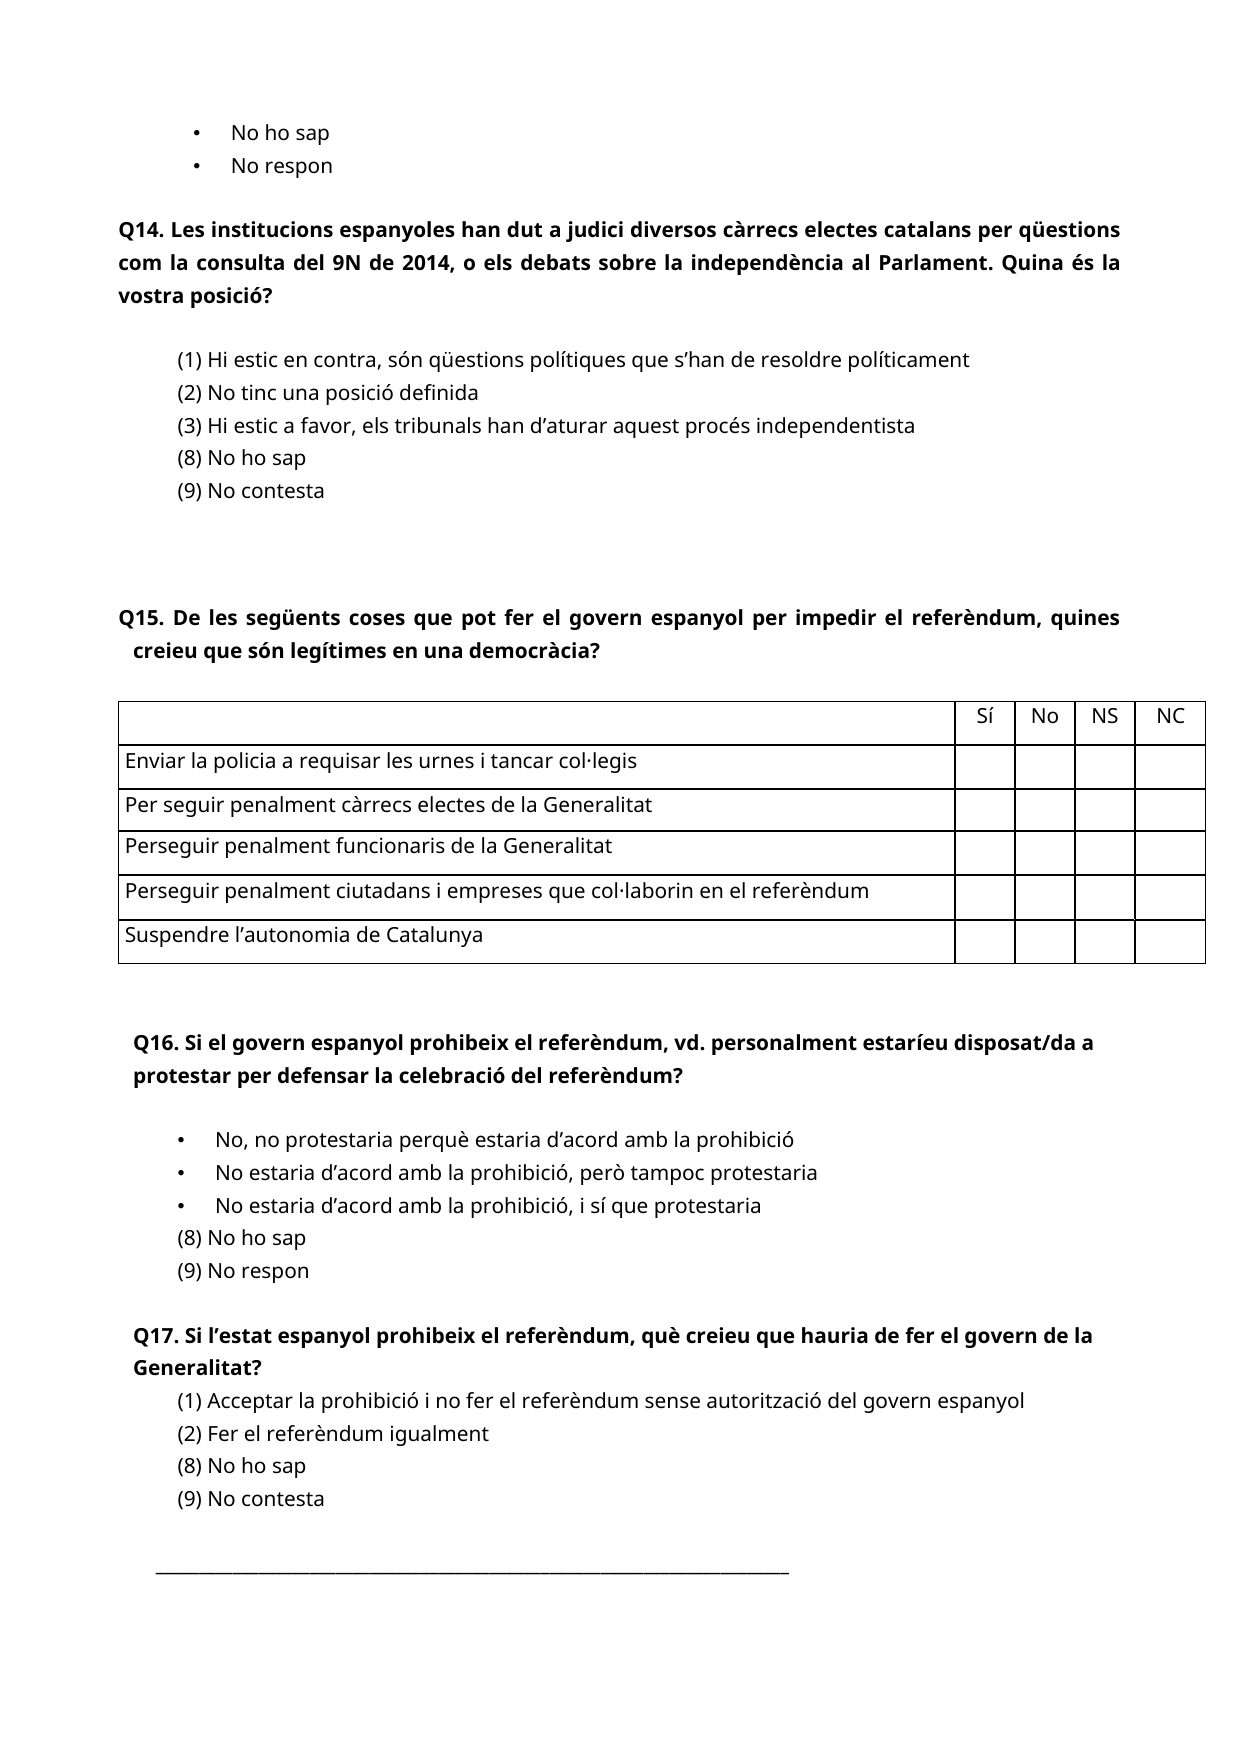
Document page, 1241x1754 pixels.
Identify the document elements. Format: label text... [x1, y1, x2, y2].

table_cell [1076, 790, 1134, 830]
table_cell [956, 832, 1014, 874]
table_cell Perseguir penalment funcionaris de la Generalitat [119, 832, 954, 874]
table_cell [1016, 876, 1074, 919]
table_cell [1016, 832, 1074, 874]
table_header [119, 702, 954, 744]
list No estaria d’acord amb la prohibició, però tampoc protestaria [169, 1158, 1122, 1187]
table_cell [1136, 876, 1205, 919]
list No, no protestaria perquè estaria d’acord amb la prohibició [169, 1126, 1122, 1154]
text (1) Hi estic en contra, són qüestions polítiques que s’han de resoldre políticament [177, 346, 1122, 374]
table_cell Enviar la policia a requisar les urnes i tancar col·legis [119, 746, 954, 788]
table_cell [1016, 746, 1074, 788]
text (9) No contesta [177, 476, 1122, 504]
table_cell Suspendre l’autonomia de Catalunya [119, 921, 954, 963]
text (9) No respon [177, 1256, 1122, 1284]
text __________________________________________________________________________ [156, 1549, 1122, 1577]
text Q16. Si el govern espanyol prohibeix el referèndum, vd. personalment estaríeu disposat/da a protestar per defensar la celebració del referèndum? [133, 1028, 1122, 1089]
table_header NC [1136, 702, 1205, 744]
table_cell [1076, 876, 1134, 919]
table_cell [1076, 746, 1134, 788]
text Q15. De les següents coses que pot fer el govern espanyol per impedir el referèndum, quines creieu que són legítimes en una democràcia? [118, 603, 1122, 664]
text (2) Fer el referèndum igualment [177, 1419, 1122, 1447]
table_cell [1076, 921, 1134, 963]
table_cell [956, 790, 1014, 830]
list No respon [193, 151, 1122, 179]
text Q17. Si l’estat espanyol prohibeix el referèndum, què creieu que hauria de fer el govern de la Generalitat? [133, 1321, 1122, 1382]
table_header No [1016, 702, 1074, 744]
text (8) No ho sap [177, 1451, 1122, 1480]
table_cell [1016, 921, 1074, 963]
table_cell Perseguir penalment ciutadans i empreses que col·laborin en el referèndum [119, 876, 954, 919]
text (1) Acceptar la prohibició i no fer el referèndum sense autorització del govern espanyol [177, 1386, 1122, 1414]
text (9) No contesta [177, 1484, 1122, 1512]
table_cell [956, 876, 1014, 919]
table_cell [1076, 832, 1134, 874]
text (3) Hi estic a favor, els tribunals han d’aturar aquest procés independentista [177, 411, 1122, 439]
table_cell [1136, 832, 1205, 874]
table_cell [956, 746, 1014, 788]
text Q14. Les institucions espanyoles han dut a judici diversos càrrecs electes catalans per qüestions com la consulta del 9N de 2014, o els debats sobre la independència al Parlament. Quina és la vostra posició? [118, 216, 1122, 309]
list No ho sap [193, 118, 1122, 147]
text (8) No ho sap [177, 443, 1122, 472]
table_cell [956, 921, 1014, 963]
table_cell [1016, 790, 1074, 830]
list No estaria d’acord amb la prohibició, i sí que protestaria [169, 1191, 1122, 1219]
table_header Sí [956, 702, 1014, 744]
text (8) No ho sap [177, 1223, 1122, 1252]
table_cell [1136, 921, 1205, 963]
text (2) No tinc una posició definida [177, 378, 1122, 407]
table_cell [1136, 790, 1205, 830]
table_cell Per seguir penalment càrrecs electes de la Generalitat [119, 790, 954, 830]
table_header NS [1076, 702, 1134, 744]
table_cell [1136, 746, 1205, 788]
